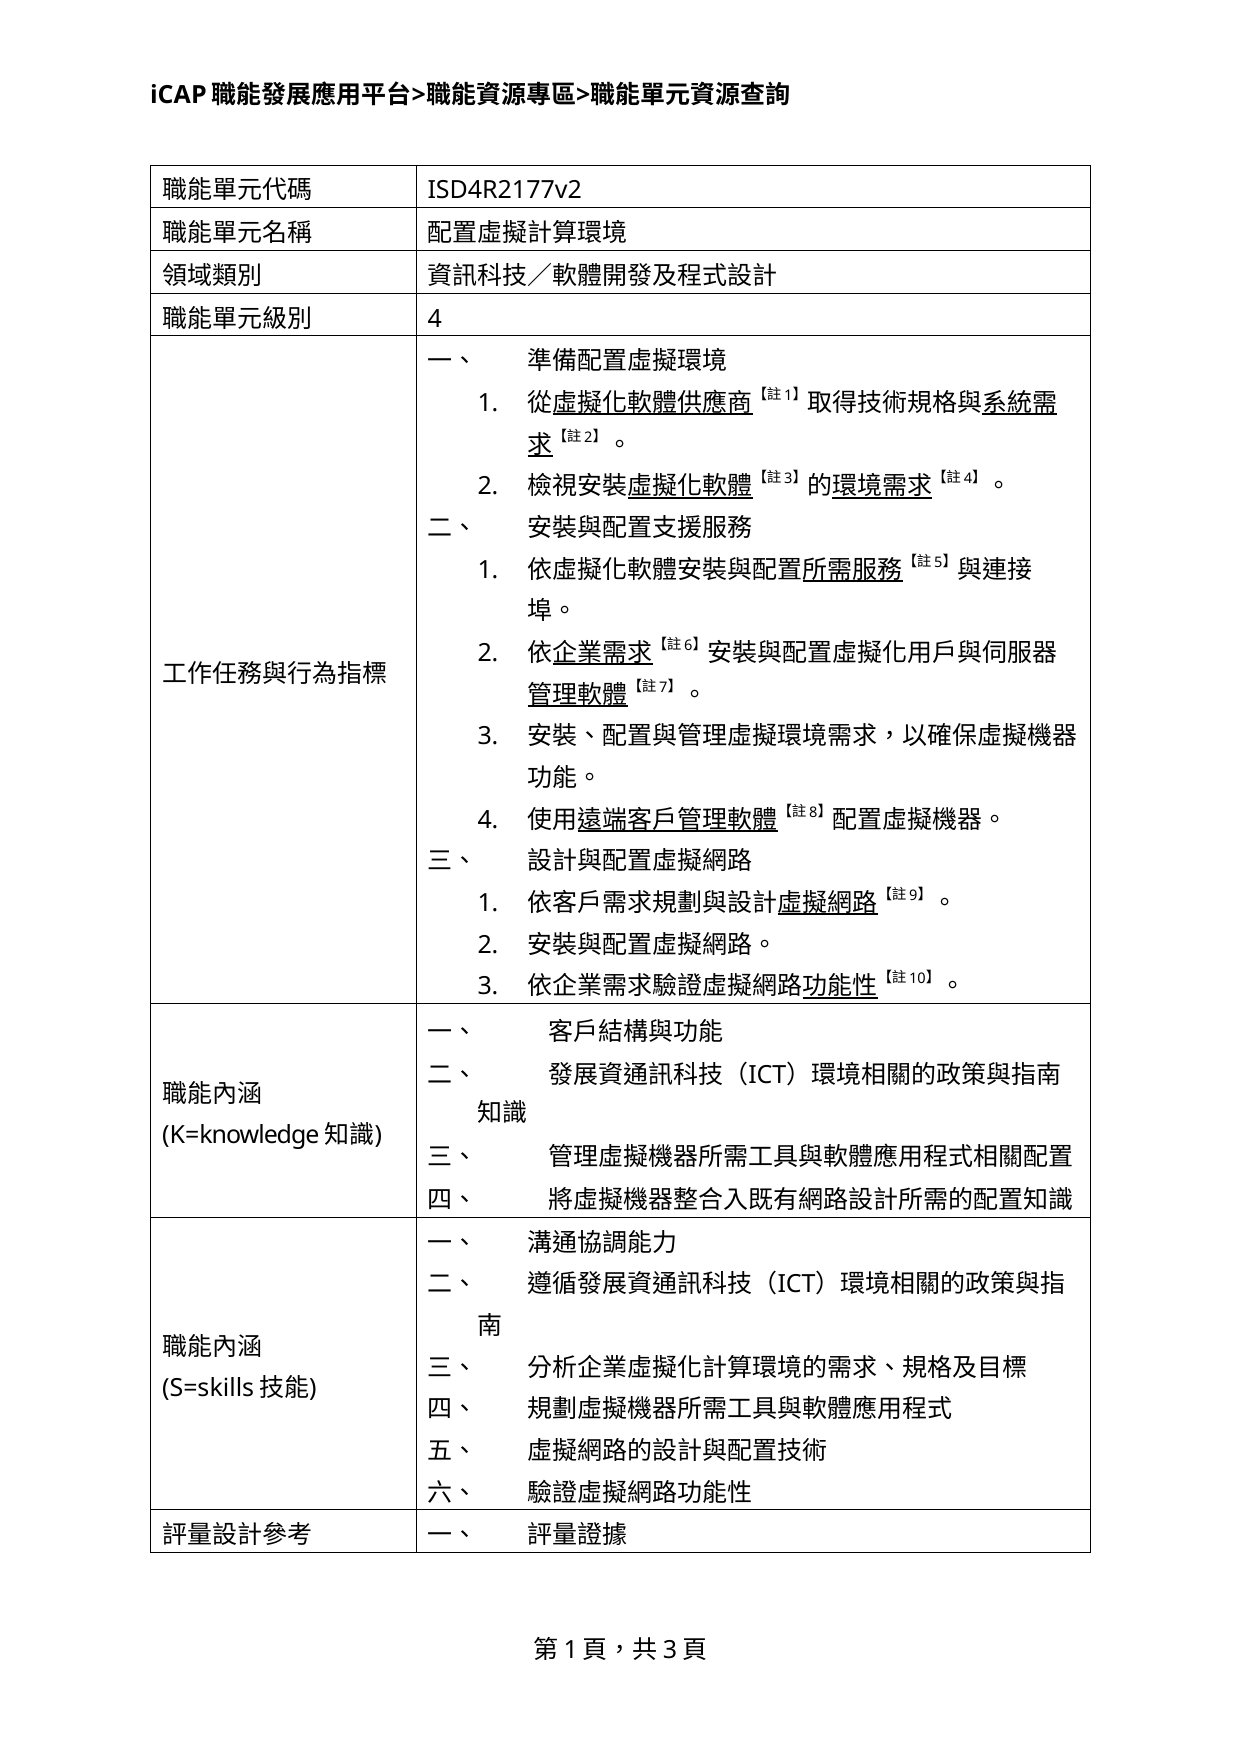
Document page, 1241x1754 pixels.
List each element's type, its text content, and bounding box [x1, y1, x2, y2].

table_cell 工作任務與行為指標 [151, 336, 416, 1003]
table_cell 準備配置虛擬環境 從虛擬化軟體供應商【註1】取得技術規格與系統需求【註2】。 檢視安裝虛擬化軟體【註3】的環境需求【註4】。 安裝與配置支援服務 依虛擬化軟體安裝與配置所需服務【註5】與連接埠。 依企業需求【註6】安裝與配置虛擬化用戶與伺服器管理軟體【註7】。 安裝、配置與管理虛擬環境需求，以確保虛擬機器功能。 使用遠端客戶管理軟體【註8】配置虛擬機器。 設計與配置虛擬網路 依客戶需求規劃與設計虛擬網路【註9】。 安裝與配置虛擬網路。 依企業需求驗證虛擬網路功能性【註10】。 [417, 336, 1090, 1003]
table_header 職能單元代碼 [151, 166, 416, 207]
table_cell 配置虛擬計算環境 [417, 208, 1090, 250]
table_cell 職能單元級別 [151, 294, 416, 335]
table_cell 領域類別 [151, 251, 416, 293]
table_cell 職能內涵 (K=knowledge知識) [151, 1004, 416, 1217]
table_cell 資訊科技／軟體開發及程式設計 [417, 251, 1090, 293]
table_cell 評量證據 能安裝、配置與測試虛擬機器。 能安裝與使用軟體工具。 評量情境與資源 可實施虛擬機器環境的網站或原型。 相關先備條件如：網路技術需求、產業相關虛擬軟體等。 必要時提供適當的學習和評量協助。 提供特殊需求人士使用的所需設備與支援。 評量方法 口頭、網路或書面提問，評估受評者針對資通訊科技對永續力選項的建議、虛擬化好處、虛擬化軟體與機器的安裝與配置、虛擬機器進入網路設計的配置等知識。 觀察受評者展示虛擬化軟體與虛擬機器的安裝與配置、虛擬機器進入網路設計的配置。 檢視受評者記錄虛擬化軟體的配置文件、虛擬機器的配置流程文件。 [417, 1510, 1090, 1552]
table_cell 職能內涵 (S=skills技能) [151, 1218, 416, 1509]
table_cell 職能單元名稱 [151, 208, 416, 250]
table_header ISD4R2177v2 [417, 166, 1090, 207]
table_cell 客戶結構與功能 發展資通訊科技（ICT）環境相關的政策與指南知識 管理虛擬機器所需工具與軟體應用程式相關配置 將虛擬機器整合入既有網路設計所需的配置知識 [417, 1004, 1090, 1217]
table_cell 溝通協調能力 遵循發展資通訊科技（ICT）環境相關的政策與指南 分析企業虛擬化計算環境的需求、規格及目標 規劃虛擬機器所需工具與軟體應用程式 虛擬網路的設計與配置技術 驗證虛擬網路功能性 [417, 1218, 1090, 1509]
table_cell 4 [417, 294, 1090, 335]
table_cell 評量設計參考 [151, 1510, 416, 1552]
